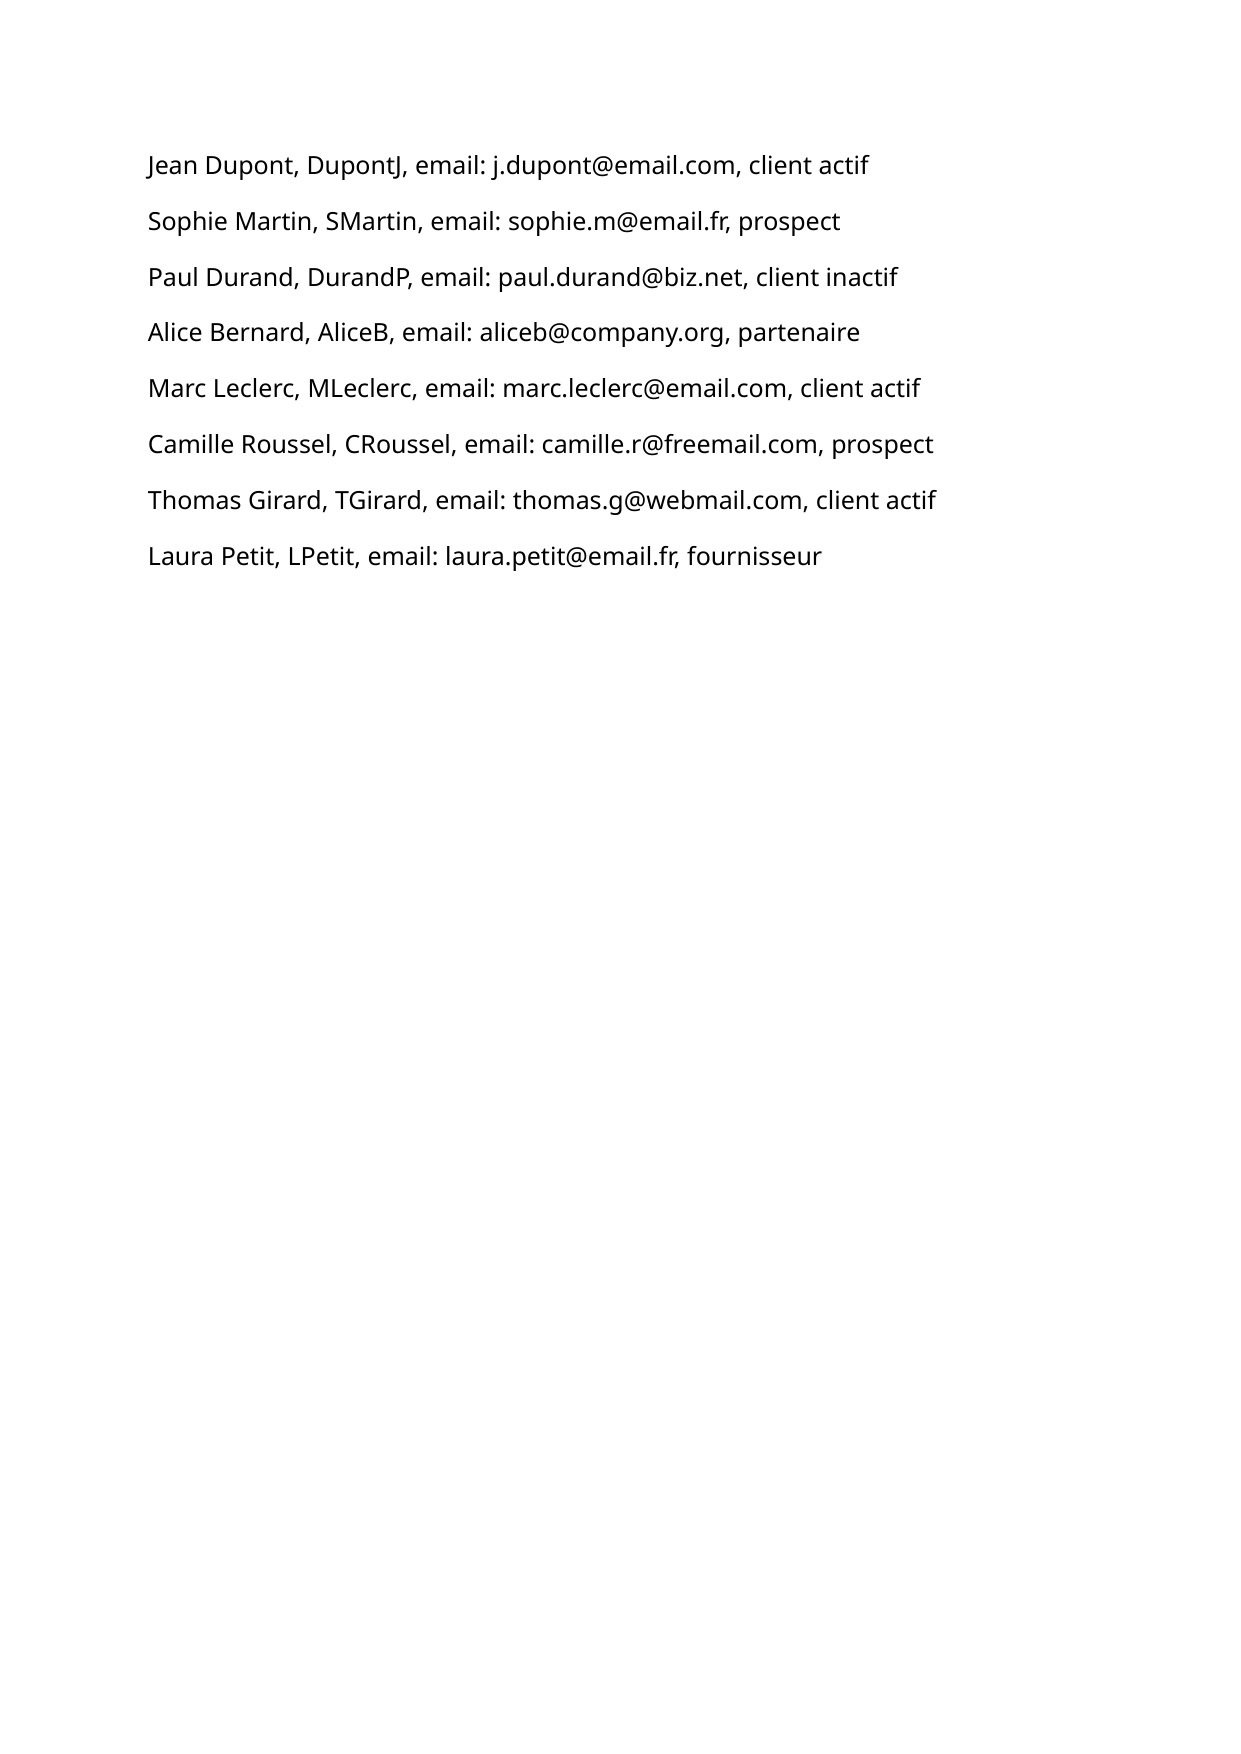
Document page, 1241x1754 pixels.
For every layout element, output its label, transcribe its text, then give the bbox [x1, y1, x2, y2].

text Sophie Martin, SMartin, email: sophie.m@email.fr, prospect [148, 203, 1093, 237]
text Alice Bernard, AliceB, email: aliceb@company.org, partenaire [148, 315, 1093, 349]
text Thomas Girard, TGirard, email: thomas.g@webmail.com, client actif [148, 483, 1093, 517]
text Jean Dupont, DupontJ, email: j.dupont@email.com, client actif [148, 148, 1093, 182]
text Marc Leclerc, MLeclerc, email: marc.leclerc@email.com, client actif [148, 371, 1093, 405]
text Laura Petit, LPetit, email: laura.petit@email.fr, fournisseur [148, 538, 1093, 572]
text Camille Roussel, CRoussel, email: camille.r@freemail.com, prospect [148, 427, 1093, 461]
text Paul Durand, DurandP, email: paul.durand@biz.net, client inactif [148, 259, 1093, 293]
